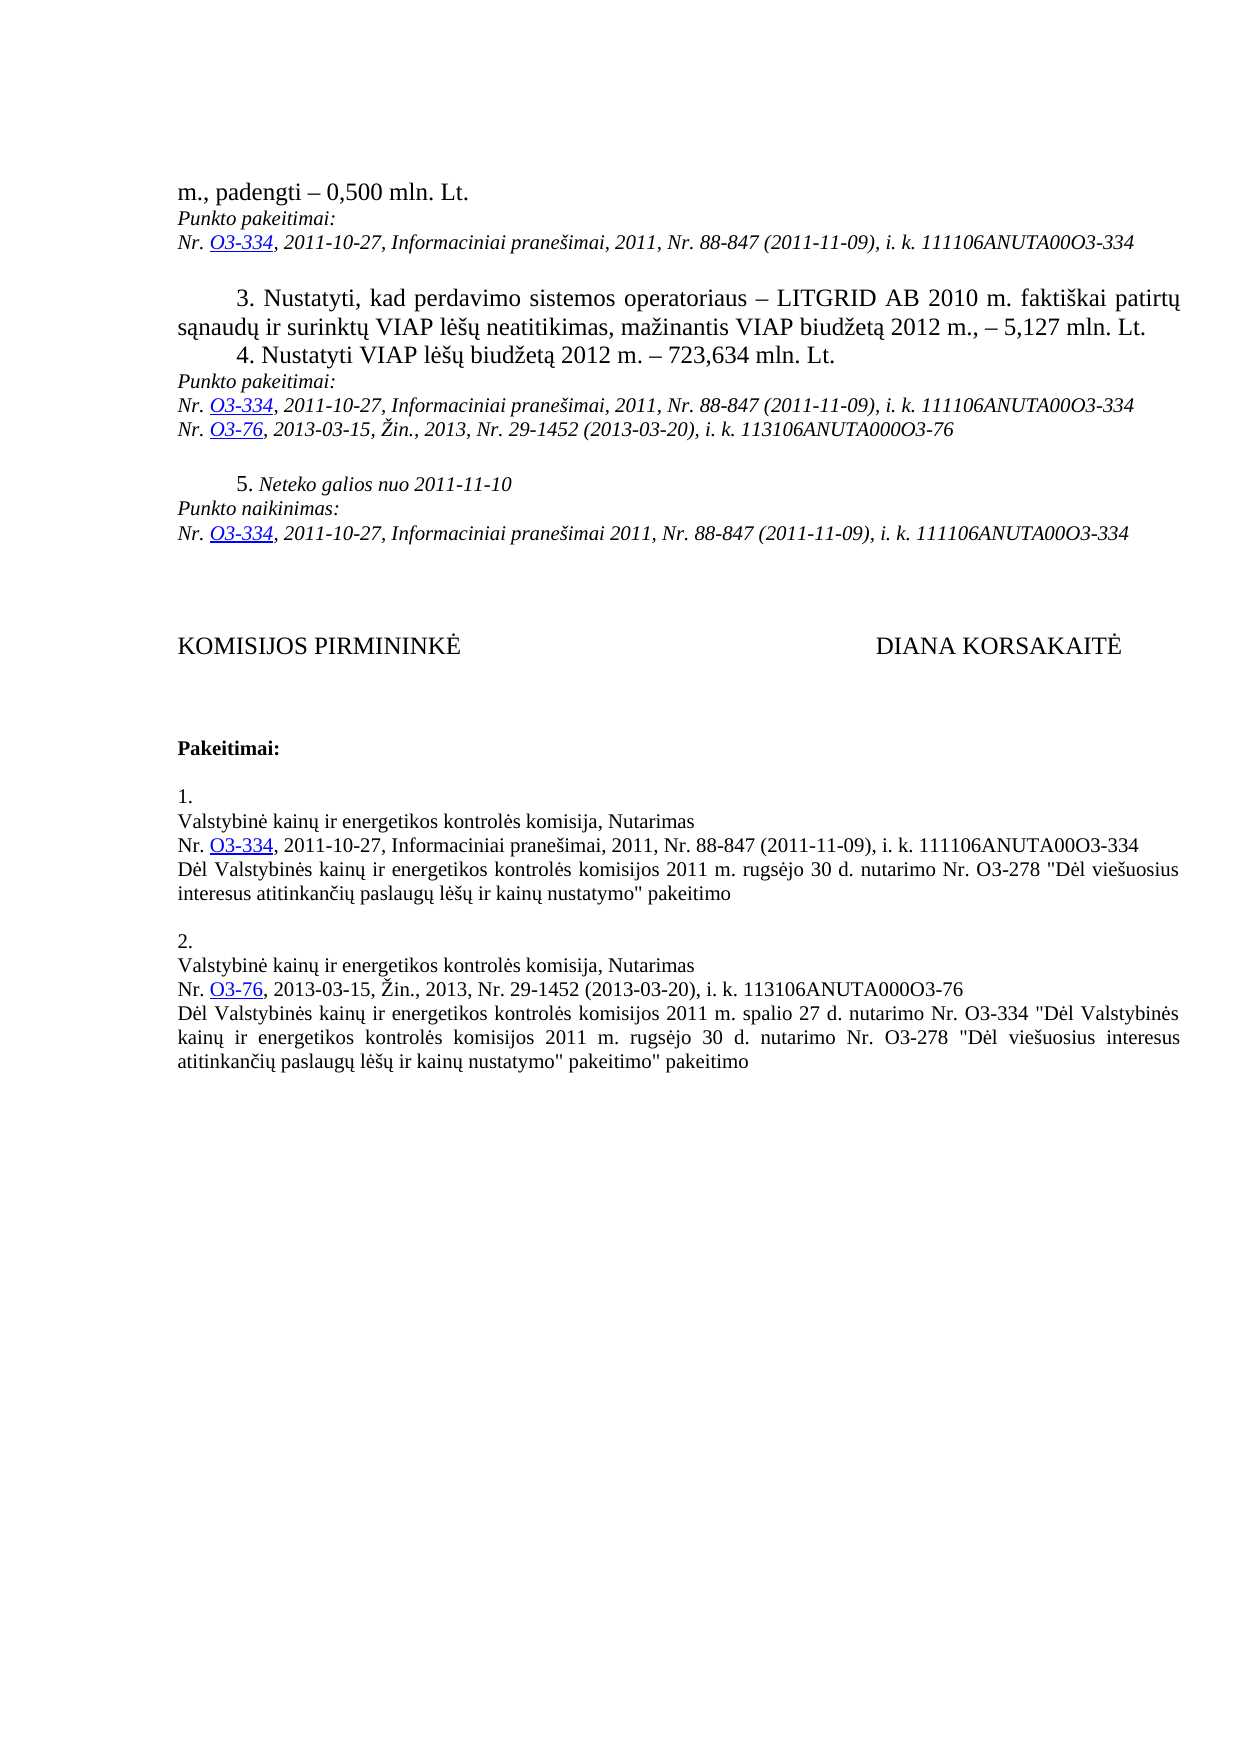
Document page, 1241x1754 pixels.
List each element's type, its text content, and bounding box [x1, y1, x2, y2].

text Nr. O3-334, 2011-10-27, Informaciniai pranešimai, 2011, Nr. 88-847 (2011-11-09), i. k. 111106ANUTA00O3-334 [177, 393, 1181, 417]
text Nr. O3-334, 2011-10-27, Informaciniai pranešimai 2011, Nr. 88-847 (2011-11-09), i. k. 111106ANUTA00O3-334 [177, 520, 1181, 544]
text 3. Nustatyti, kad perdavimo sistemos operatoriaus – LITGRID AB 2010 m. faktiškai patirtų sąnaudų ir surinktų VIAP lėšų neatitikimas, mažinantis VIAP biudžetą 2012 m., – 5,127 mln. Lt. [177, 283, 1181, 340]
text Valstybinė kainų ir energetikos kontrolės komisija, Nutarimas [177, 808, 1181, 833]
text Nr. O3-76, 2013-03-15, Žin., 2013, Nr. 29-1452 (2013-03-20), i. k. 113106ANUTA000O3-76 [177, 977, 1181, 1001]
text Nr. O3-334, 2011-10-27, Informaciniai pranešimai, 2011, Nr. 88-847 (2011-11-09), i. k. 111106ANUTA00O3-334 [177, 230, 1181, 254]
text Komisijos pirmininkė Diana Korsakaitė [177, 631, 1181, 659]
text Valstybinė kainų ir energetikos kontrolės komisija, Nutarimas [177, 953, 1181, 977]
text 4. Nustatyti VIAP lėšų biudžetą 2012 m. – 723,634 mln. Lt. [177, 340, 1181, 369]
text Pakeitimai: [177, 736, 1181, 760]
text Dėl Valstybinės kainų ir energetikos kontrolės komisijos 2011 m. spalio 27 d. nutarimo Nr. O3-334 "Dėl Valstybinės kainų ir energetikos kontrolės komisijos 2011 m. rugsėjo 30 d. nutarimo Nr. O3-278 "Dėl viešuosius interesus atitinkančių paslaugų lėšų ir kainų nustatymo" pakeitimo" pakeitimo [177, 1001, 1181, 1073]
text 5. Neteko galios nuo 2011-11-10 [177, 470, 1181, 496]
text Nr. O3-76, 2013-03-15, Žin., 2013, Nr. 29-1452 (2013-03-20), i. k. 113106ANUTA000O3-76 [177, 417, 1181, 441]
text Punkto naikinimas: [177, 496, 1181, 520]
text Dėl Valstybinės kainų ir energetikos kontrolės komisijos 2011 m. rugsėjo 30 d. nutarimo Nr. O3-278 "Dėl viešuosius interesus atitinkančių paslaugų lėšų ir kainų nustatymo" pakeitimo [177, 857, 1181, 905]
text Punkto pakeitimai: [177, 206, 1181, 230]
text m., padengti – 0,500 mln. Lt. [177, 177, 1181, 206]
text Nr. O3-334, 2011-10-27, Informaciniai pranešimai, 2011, Nr. 88-847 (2011-11-09), i. k. 111106ANUTA00O3-334 [177, 833, 1181, 857]
text 2. [177, 929, 1181, 953]
text Punkto pakeitimai: [177, 369, 1181, 393]
text 1. [177, 784, 1181, 808]
